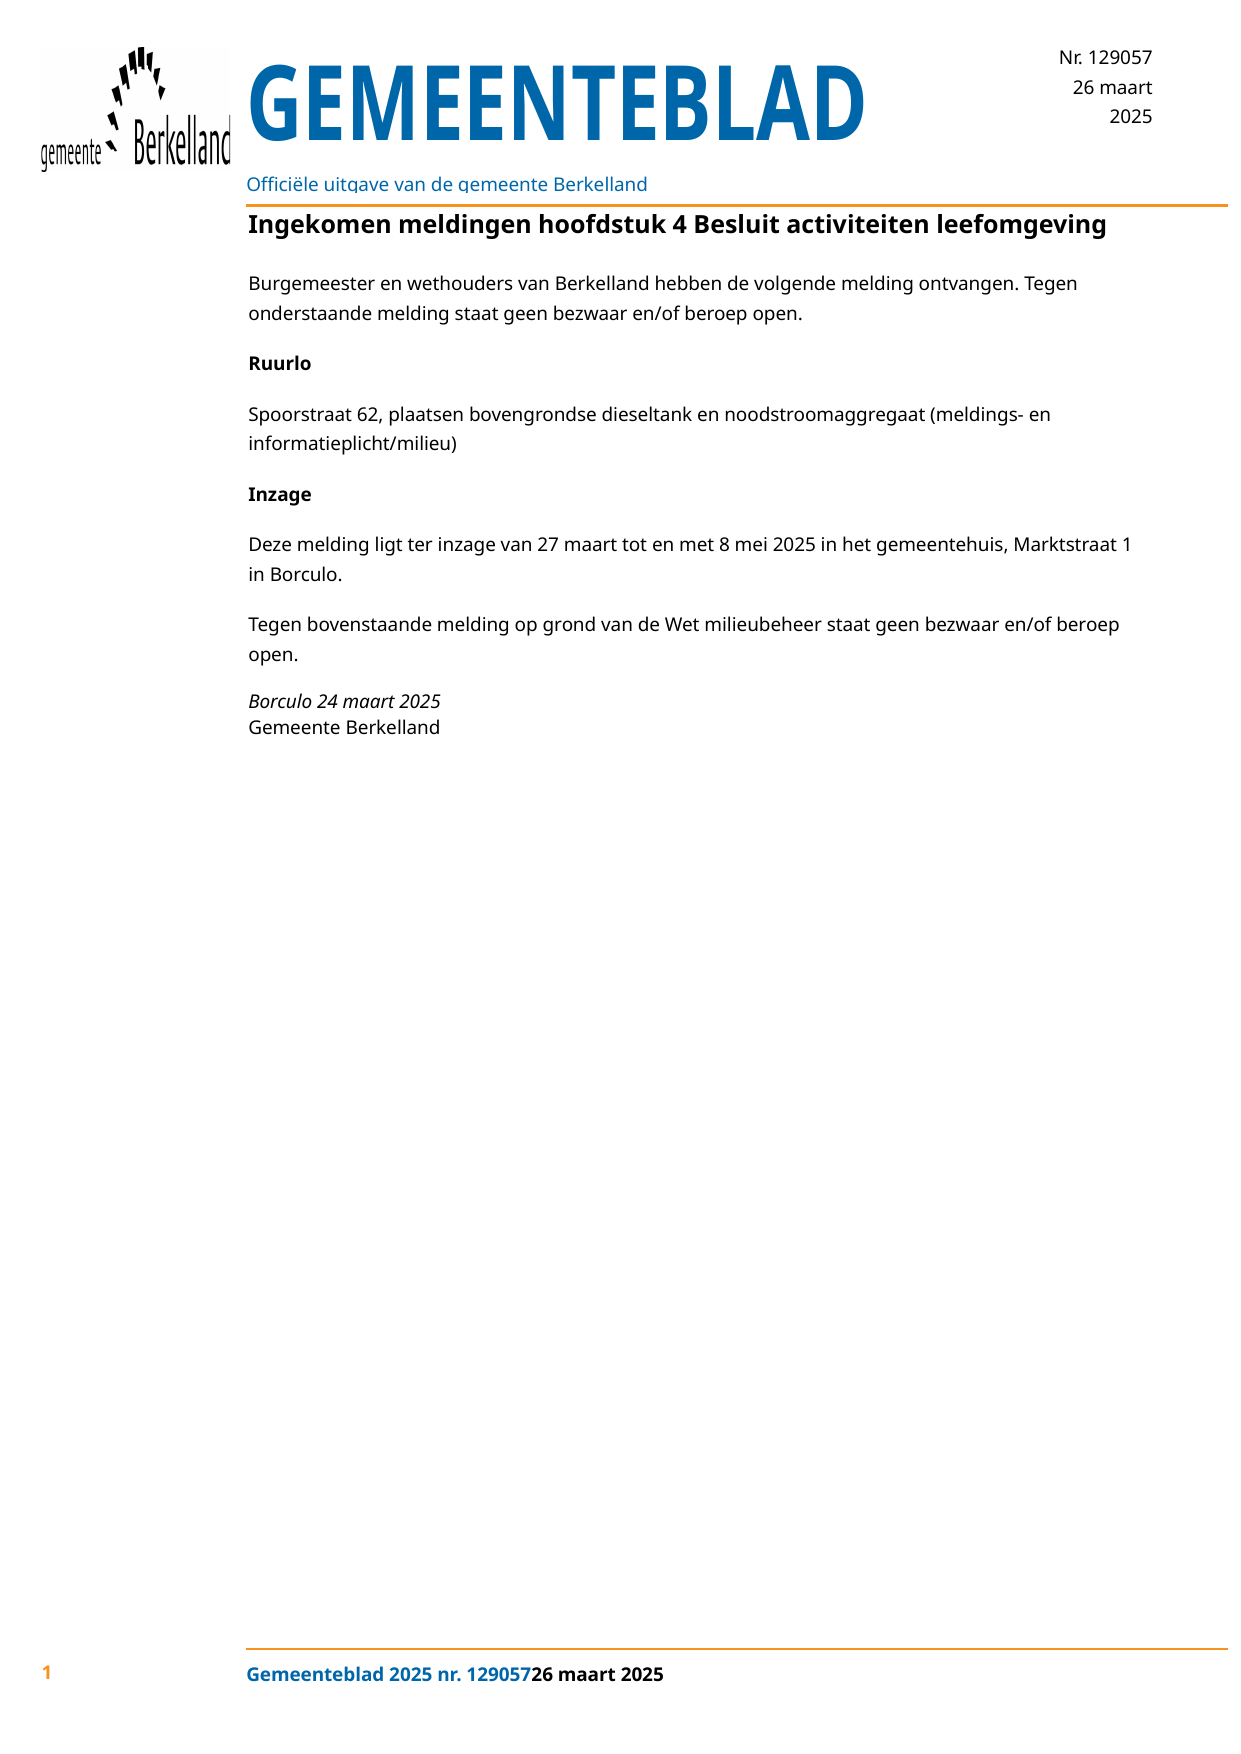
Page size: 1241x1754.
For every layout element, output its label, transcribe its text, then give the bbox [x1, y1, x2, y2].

text Spoorstraat 62, plaatsen bovengrondse dieseltank en noodstroomaggregaat (meldings- en informatieplicht/milieu) [248, 401, 1152, 456]
picture [41, 47, 231, 172]
text Inzage [248, 481, 1152, 506]
text Ruurlo [248, 350, 1152, 376]
text Burgemeester en wethouders van Berkelland hebben de volgende melding ontvangen. Tegen onderstaande melding staat geen bezwaar en/of beroep open. [248, 270, 1152, 326]
text Borculo 24 maart 2025 [248, 688, 1152, 714]
text Gemeente Berkelland [248, 714, 1152, 740]
text Deze melding ligt ter inzage van 27 maart tot en met 8 mei 2025 in het gemeentehuis, Marktstraat 1 in Borculo. [248, 531, 1152, 586]
text Tegen bovenstaande melding op grond van de Wet milieubeheer staat geen bezwaar en/of beroep open. [248, 611, 1152, 666]
text Ingekomen meldingen hoofdstuk 4 Besluit activiteiten leefomgeving [248, 207, 1152, 241]
